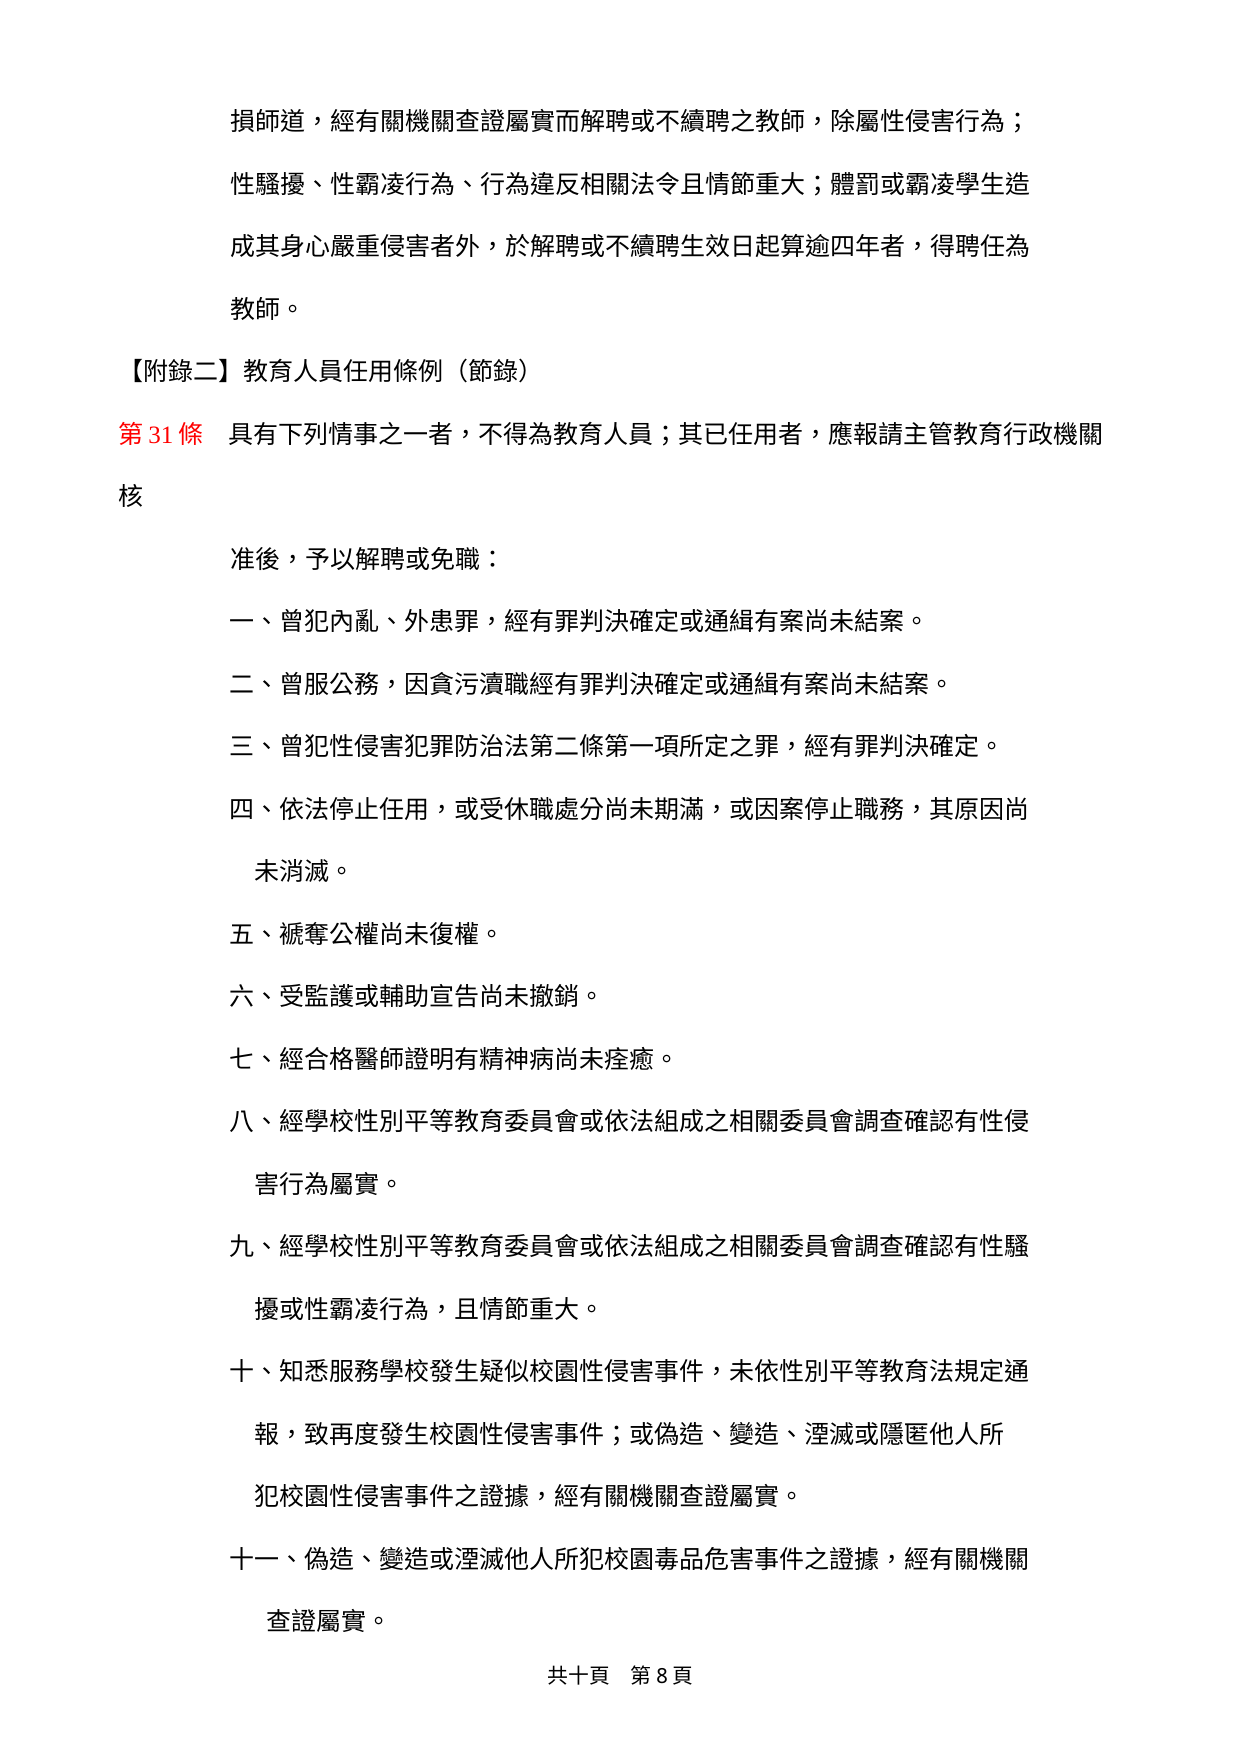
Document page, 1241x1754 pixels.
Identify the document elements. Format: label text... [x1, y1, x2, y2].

text 成其身心嚴重侵害者外，於解聘或不續聘生效日起算逾四年者，得聘任為 [118, 203, 1122, 266]
text 性騷擾、性霸凌行為、行為違反相關法令且情節重大；體罰或霸凌學生造 [118, 141, 1122, 203]
text 八、經學校性別平等教育委員會或依法組成之相關委員會調查確認有性侵 [118, 1078, 1122, 1141]
text 一、曾犯內亂、外患罪，經有罪判決確定或通緝有案尚未結案。 [118, 578, 1122, 641]
text 犯校園性侵害事件之證據，經有關機關查證屬實。 [118, 1453, 1122, 1516]
text 二、曾服公務，因貪污瀆職經有罪判決確定或通緝有案尚未結案。 [118, 641, 1122, 703]
text 四、依法停止任用，或受休職處分尚未期滿，或因案停止職務，其原因尚 [118, 766, 1122, 828]
text 六、受監護或輔助宣告尚未撤銷。 [118, 953, 1122, 1016]
text 教師。 [118, 266, 1122, 328]
text 三、曾犯性侵害犯罪防治法第二條第一項所定之罪，經有罪判決確定。 [118, 703, 1122, 766]
text 第31條 具有下列情事之一者，不得為教育人員；其已任用者，應報請主管教育行政機關核 [118, 391, 1122, 516]
text 九、經學校性別平等教育委員會或依法組成之相關委員會調查確認有性騷 [118, 1203, 1122, 1266]
text 【附錄二】教育人員任用條例（節錄） [118, 328, 1122, 391]
text 損師道，經有關機關查證屬實而解聘或不續聘之教師，除屬性侵害行為； [118, 78, 1122, 141]
text 十、知悉服務學校發生疑似校園性侵害事件，未依性別平等教育法規定通 [118, 1328, 1122, 1391]
text 准後，予以解聘或免職： [118, 516, 1122, 578]
text 報，致再度發生校園性侵害事件；或偽造、變造、湮滅或隱匿他人所 [118, 1391, 1122, 1453]
text 未消滅。 [118, 828, 1122, 891]
text 七、經合格醫師證明有精神病尚未痊癒。 [118, 1016, 1122, 1078]
text 擾或性霸凌行為，且情節重大。 [118, 1266, 1122, 1328]
text 五、褫奪公權尚未復權。 [118, 891, 1122, 953]
text 害行為屬實。 [118, 1141, 1122, 1203]
text 查證屬實。 [118, 1578, 1122, 1641]
text 十一、偽造、變造或湮滅他人所犯校園毒品危害事件之證據，經有關機關 [118, 1516, 1122, 1578]
